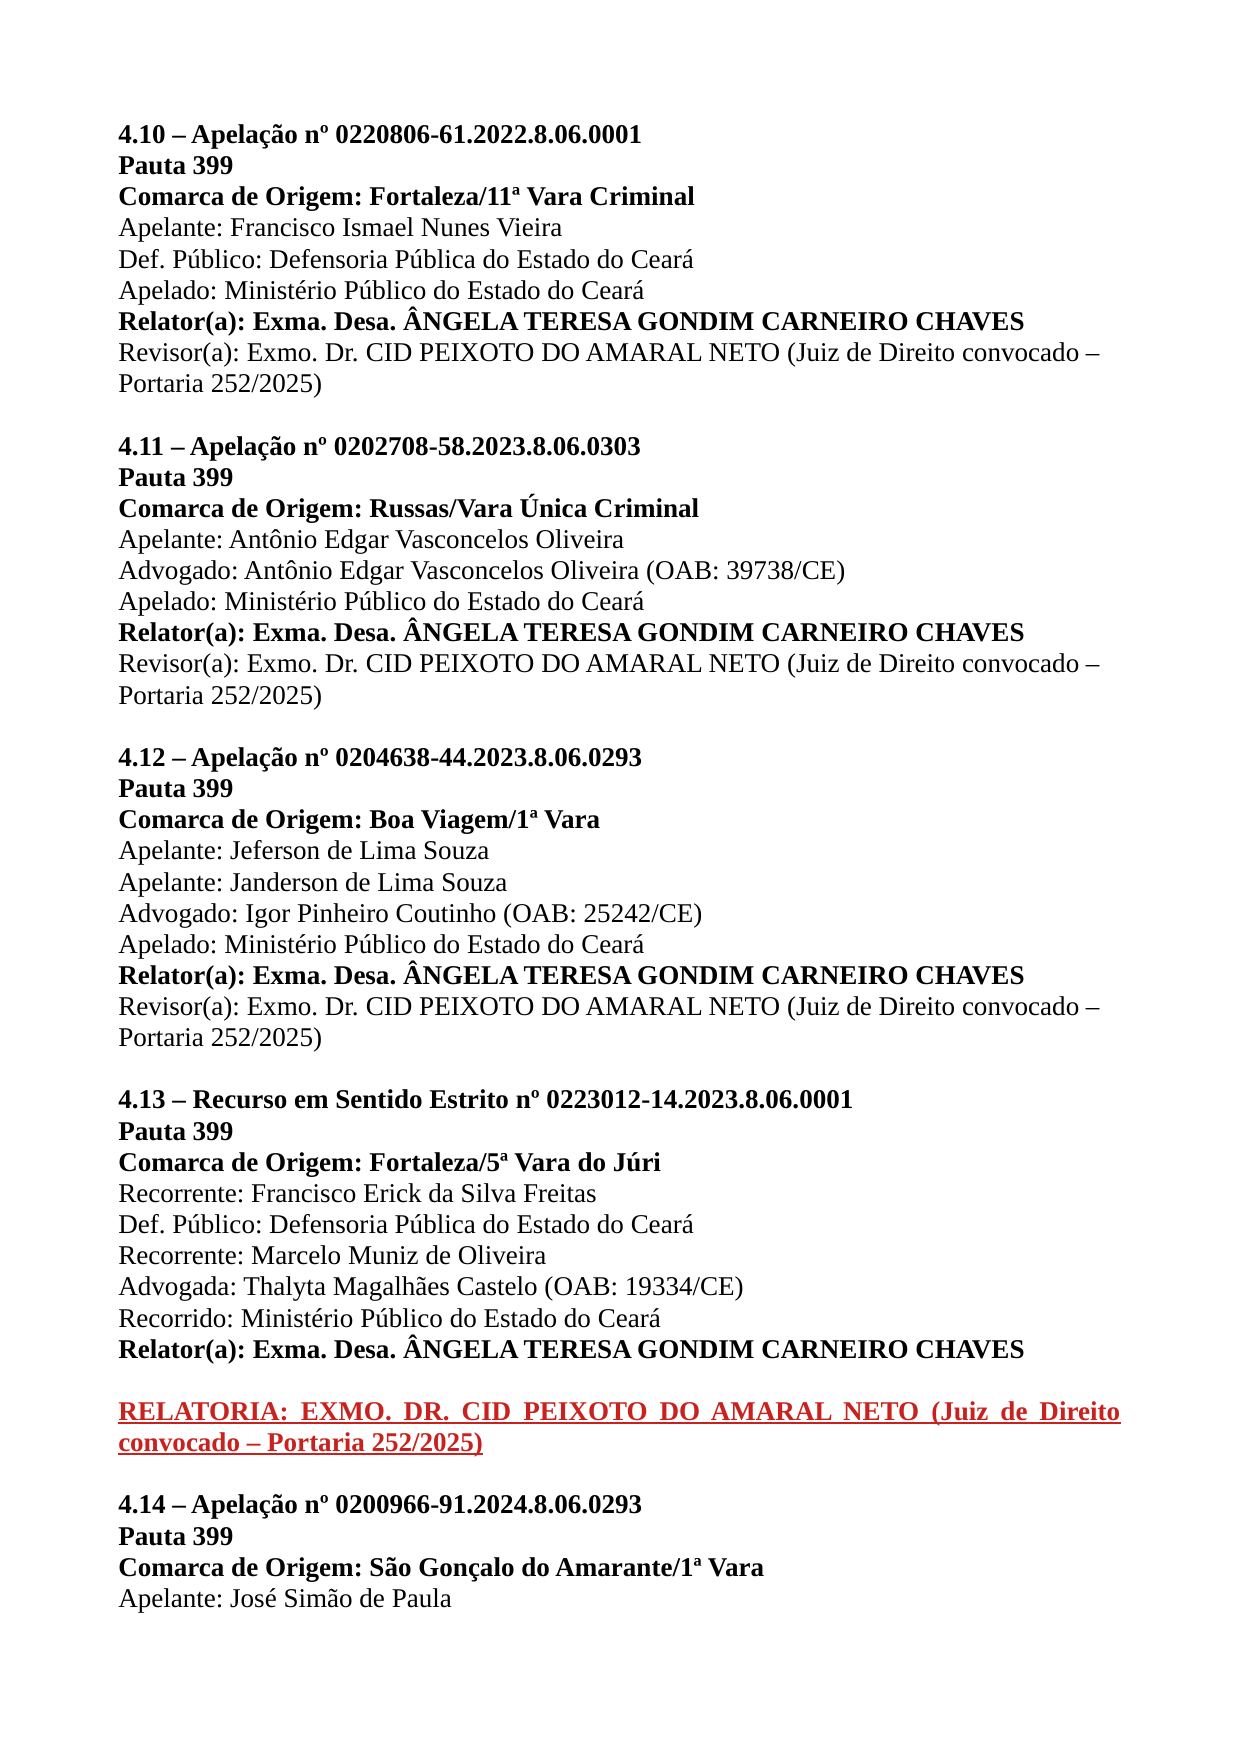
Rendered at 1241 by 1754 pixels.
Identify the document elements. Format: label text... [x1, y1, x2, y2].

text Apelante: José Simão de Paula [118, 1582, 1122, 1613]
text Def. Público: Defensoria Pública do Estado do Ceará [118, 243, 1122, 274]
text Apelante: Antônio Edgar Vasconcelos Oliveira [118, 523, 1122, 554]
text Recorrido: Ministério Público do Estado do Ceará [118, 1302, 1122, 1333]
text Apelado: Ministério Público do Estado do Ceará [118, 928, 1122, 959]
text Revisor(a): Exmo. Dr. CID PEIXOTO DO AMARAL NETO (Juiz de Direito convocado – Portaria 252/2025) [118, 336, 1122, 398]
text Relator(a): Exma. Desa. ÂNGELA TERESA GONDIM CARNEIRO CHAVES [118, 616, 1122, 648]
text Relator(a): Exma. Desa. ÂNGELA TERESA GONDIM CARNEIRO CHAVES [118, 305, 1122, 336]
text Apelante: Francisco Ismael Nunes Vieira [118, 212, 1122, 243]
text Relator(a): Exma. Desa. ÂNGELA TERESA GONDIM CARNEIRO CHAVES [118, 1333, 1122, 1364]
text Pauta 399 [118, 461, 1122, 492]
text Apelante: Janderson de Lima Souza [118, 866, 1122, 897]
text Def. Público: Defensoria Pública do Estado do Ceará [118, 1208, 1122, 1239]
text Apelante: Jeferson de Lima Souza [118, 834, 1122, 866]
text Pauta 399 [118, 1115, 1122, 1146]
text Revisor(a): Exmo. Dr. CID PEIXOTO DO AMARAL NETO (Juiz de Direito convocado – Portaria 252/2025) [118, 990, 1122, 1052]
text Apelado: Ministério Público do Estado do Ceará [118, 274, 1122, 305]
text 4.13 – Recurso em Sentido Estrito nº 0223012-14.2023.8.06.0001 [118, 1084, 1122, 1115]
text Comarca de Origem: Boa Viagem/1ª Vara [118, 803, 1122, 834]
text Pauta 399 [118, 772, 1122, 803]
text Comarca de Origem: Fortaleza/11ª Vara Criminal [118, 180, 1122, 212]
text Comarca de Origem: São Gonçalo do Amarante/1ª Vara [118, 1551, 1122, 1582]
text Advogado: Antônio Edgar Vasconcelos Oliveira (OAB: 39738/CE) [118, 554, 1122, 585]
text Pauta 399 [118, 149, 1122, 180]
text Apelado: Ministério Público do Estado do Ceará [118, 585, 1122, 616]
text Advogada: Thalyta Magalhães Castelo (OAB: 19334/CE) [118, 1271, 1122, 1302]
text 4.14 – Apelação nº 0200966-91.2024.8.06.0293 [118, 1488, 1122, 1520]
text Recorrente: Marcelo Muniz de Oliveira [118, 1239, 1122, 1271]
text Advogado: Igor Pinheiro Coutinho (OAB: 25242/CE) [118, 897, 1122, 928]
text Relator(a): Exma. Desa. ÂNGELA TERESA GONDIM CARNEIRO CHAVES [118, 959, 1122, 990]
text Comarca de Origem: Russas/Vara Única Criminal [118, 492, 1122, 523]
text RELATORIA: EXMO. DR. CID PEIXOTO DO AMARAL NETO (Juiz de Direito convocado – Portaria 252/2025) [118, 1395, 1122, 1457]
text Pauta 399 [118, 1520, 1122, 1551]
text 4.11 – Apelação nº 0202708-58.2023.8.06.0303 [118, 429, 1122, 461]
text 4.12 – Apelação nº 0204638-44.2023.8.06.0293 [118, 741, 1122, 772]
text Revisor(a): Exmo. Dr. CID PEIXOTO DO AMARAL NETO (Juiz de Direito convocado – Portaria 252/2025) [118, 648, 1122, 710]
text Recorrente: Francisco Erick da Silva Freitas [118, 1177, 1122, 1208]
text 4.10 – Apelação nº 0220806-61.2022.8.06.0001 [118, 118, 1122, 149]
text Comarca de Origem: Fortaleza/5ª Vara do Júri [118, 1146, 1122, 1177]
